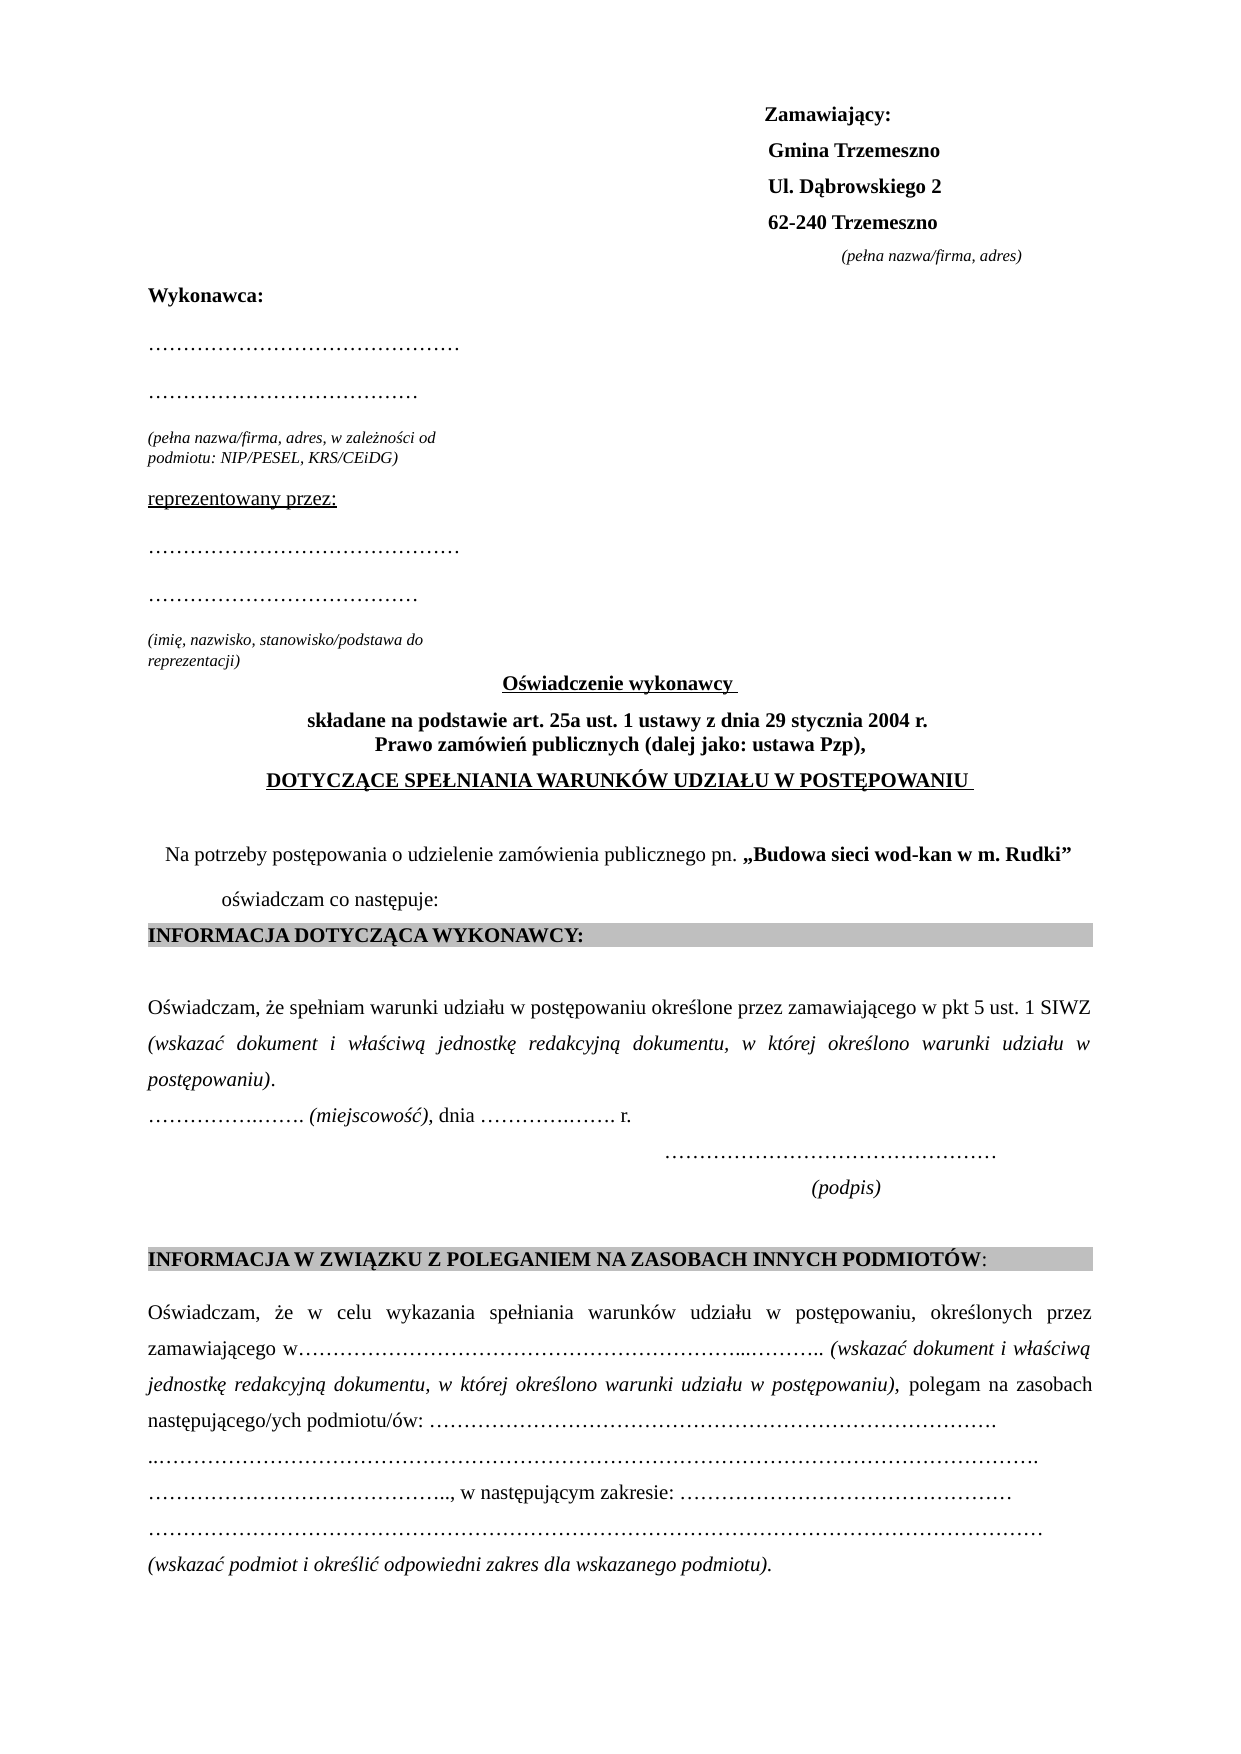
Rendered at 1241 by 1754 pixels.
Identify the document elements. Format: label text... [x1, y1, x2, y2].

text Oświadczam, że w celu wykazania spełniania warunków udziału w postępowaniu, określonych przez zamawiającego w………………………………………………………...……….. (wskazać dokument i właściwą jednostkę redakcyjną dokumentu, w której określono warunki udziału w postępowaniu), polegam na zasobach następującego/ych podmiotu/ów: ………………………………………………………………………. [148, 1300, 1093, 1432]
text Ul. Dąbrowskiego 2 [694, 174, 1093, 198]
text …………….……. (miejscowość), dnia ………….……. r. [148, 1103, 1093, 1127]
text INFORMACJA DOTYCZĄCA WYKONAWCY: [148, 923, 1093, 947]
text (podpis) [738, 1175, 1093, 1199]
text Na potrzeby postępowania o udzielenie zamówienia publicznego pn. „Budowa sieci wod-kan w m. Rudki” [149, 842, 1093, 866]
text Oświadczenie wykonawcy [148, 671, 1093, 695]
text (imię, nazwisko, stanowisko/podstawa do reprezentacji) [148, 630, 472, 670]
text Zamawiający: [764, 102, 1093, 126]
text ………………………………………………………………………… [148, 534, 472, 606]
text 62-240 Trzemeszno [694, 210, 1093, 234]
text Prawo zamówień publicznych (dalej jako: ustawa Pzp), [148, 732, 1093, 756]
text ………………………………………………………………………………………………………………… (wskazać podmiot i określić odpowiedni zakres dla wskazanego podmiotu). [148, 1516, 1093, 1576]
text Wykonawca: [148, 283, 1093, 307]
text ………………………………………………………………………… [148, 331, 472, 403]
text INFORMACJA W ZWIĄZKU Z POLEGANIEM NA ZASOBACH INNYCH PODMIOTÓW: [148, 1247, 1093, 1271]
text reprezentowany przez: [148, 486, 1093, 509]
text oświadczam co następuje: [148, 887, 1093, 911]
text Oświadczam, że spełniam warunki udziału w postępowaniu określone przez zamawiającego w pkt 5 ust. 1 SIWZ (wskazać dokument i właściwą jednostkę redakcyjną dokumentu, w której określono warunki udziału w postępowaniu). [148, 995, 1093, 1091]
text ..……………………………………………………………………………………………………………….…………………………………….., w następującym zakresie: ………………………………………… [148, 1444, 1093, 1504]
text składane na podstawie art. 25a ust. 1 ustawy z dnia 29 stycznia 2004 r. [148, 708, 1093, 732]
text Gmina Trzemeszno [694, 138, 1093, 162]
text (pełna nazwa/firma, adres, w zależności od podmiotu: NIP/PESEL, KRS/CEiDG) [148, 428, 472, 467]
text ………………………………………… [148, 1139, 1093, 1163]
text (pełna nazwa/firma, adres) [768, 246, 1093, 265]
text DOTYCZĄCE SPEŁNIANIA WARUNKÓW UDZIAŁU W POSTĘPOWANIU [148, 768, 1093, 816]
